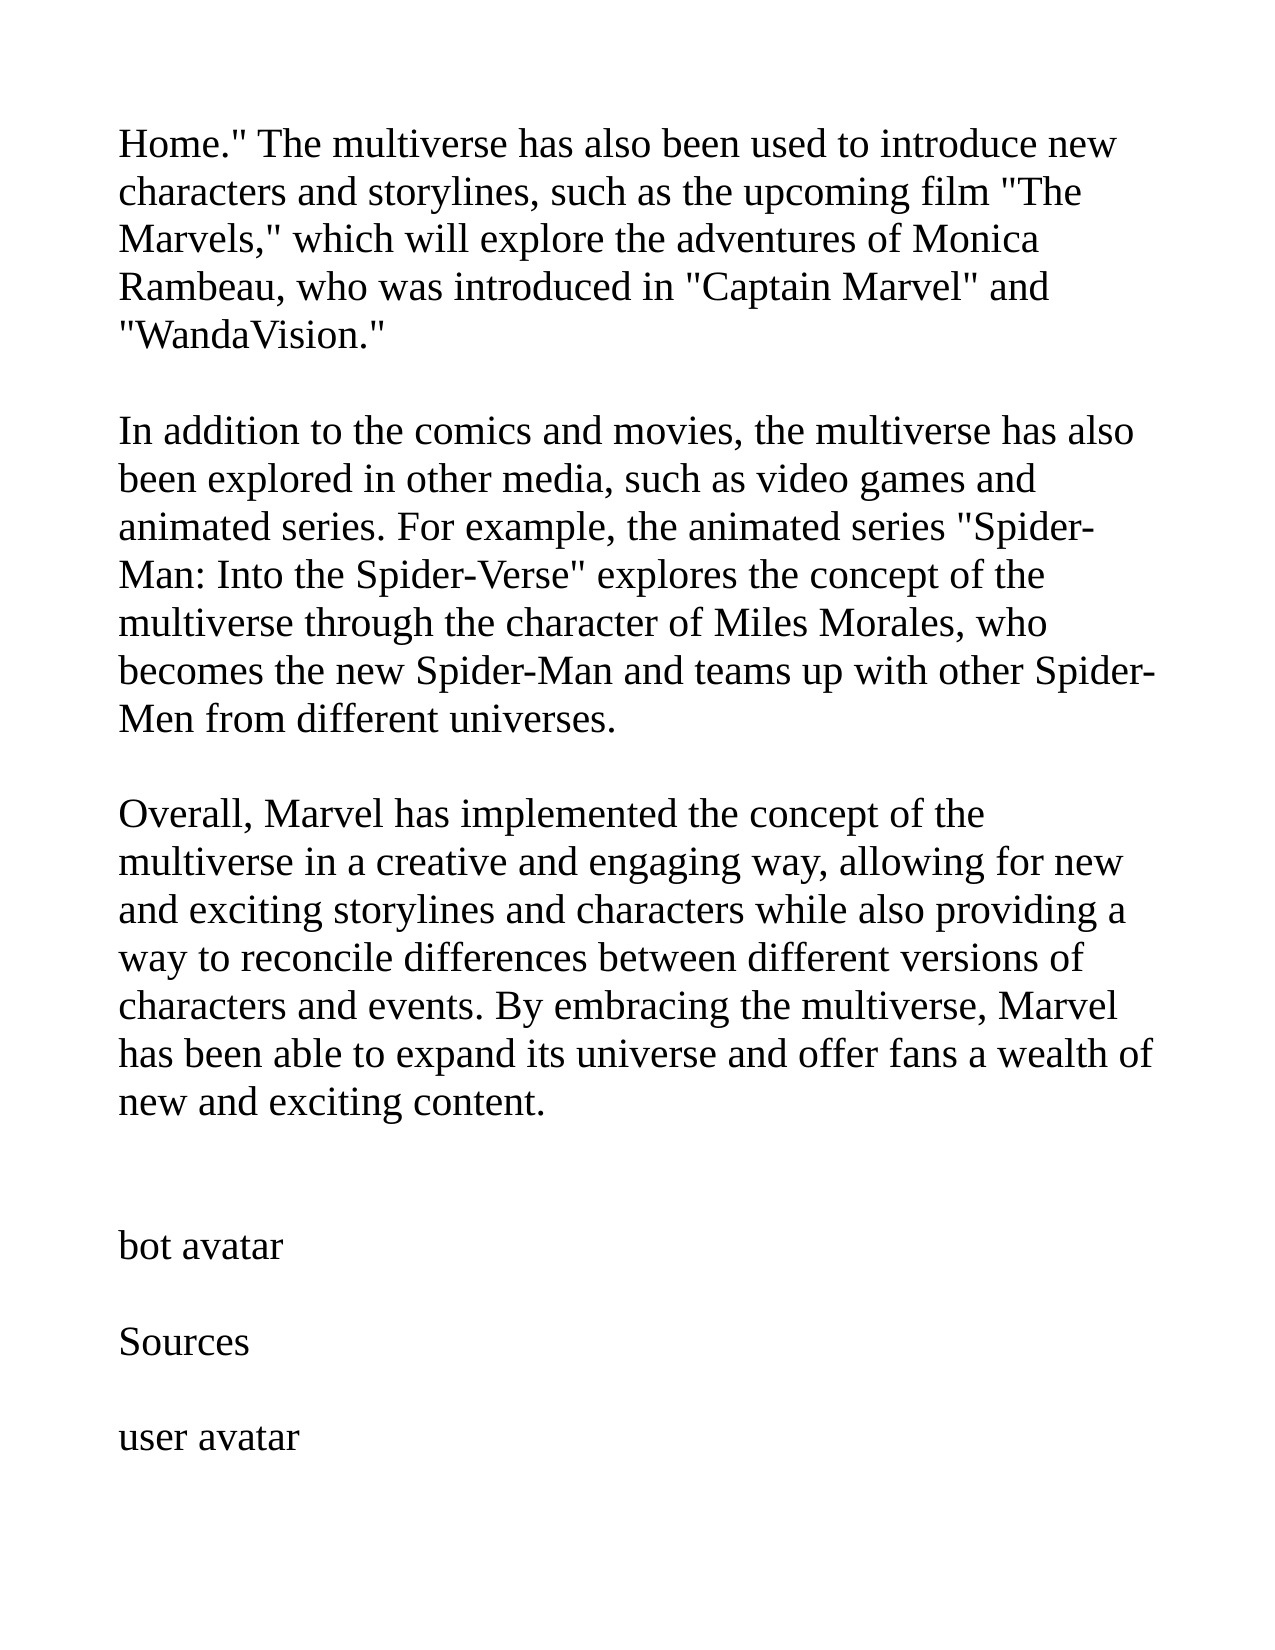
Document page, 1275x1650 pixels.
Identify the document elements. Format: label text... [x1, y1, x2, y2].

text Sources [118, 1316, 1157, 1364]
text Home." The multiverse has also been used to introduce new characters and storylines, such as the upcoming film "The Marvels," which will explore the adventures of Monica Rambeau, who was introduced in "Captain Marvel" and "WandaVision." [118, 118, 1157, 358]
text user avatar [118, 1412, 1157, 1460]
text Overall, Marvel has implemented the concept of the multiverse in a creative and engaging way, allowing for new and exciting storylines and characters while also providing a way to reconcile differences between different versions of characters and events. By embracing the multiverse, Marvel has been able to expand its universe and offer fans a wealth of new and exciting content. [118, 789, 1157, 1124]
text In addition to the comics and movies, the multiverse has also been explored in other media, such as video games and animated series. For example, the animated series "Spider-Man: Into the Spider-Verse" explores the concept of the multiverse through the character of Miles Morales, who becomes the new Spider-Man and teams up with other Spider-Men from different universes. [118, 406, 1157, 741]
text bot avatar [118, 1220, 1157, 1268]
